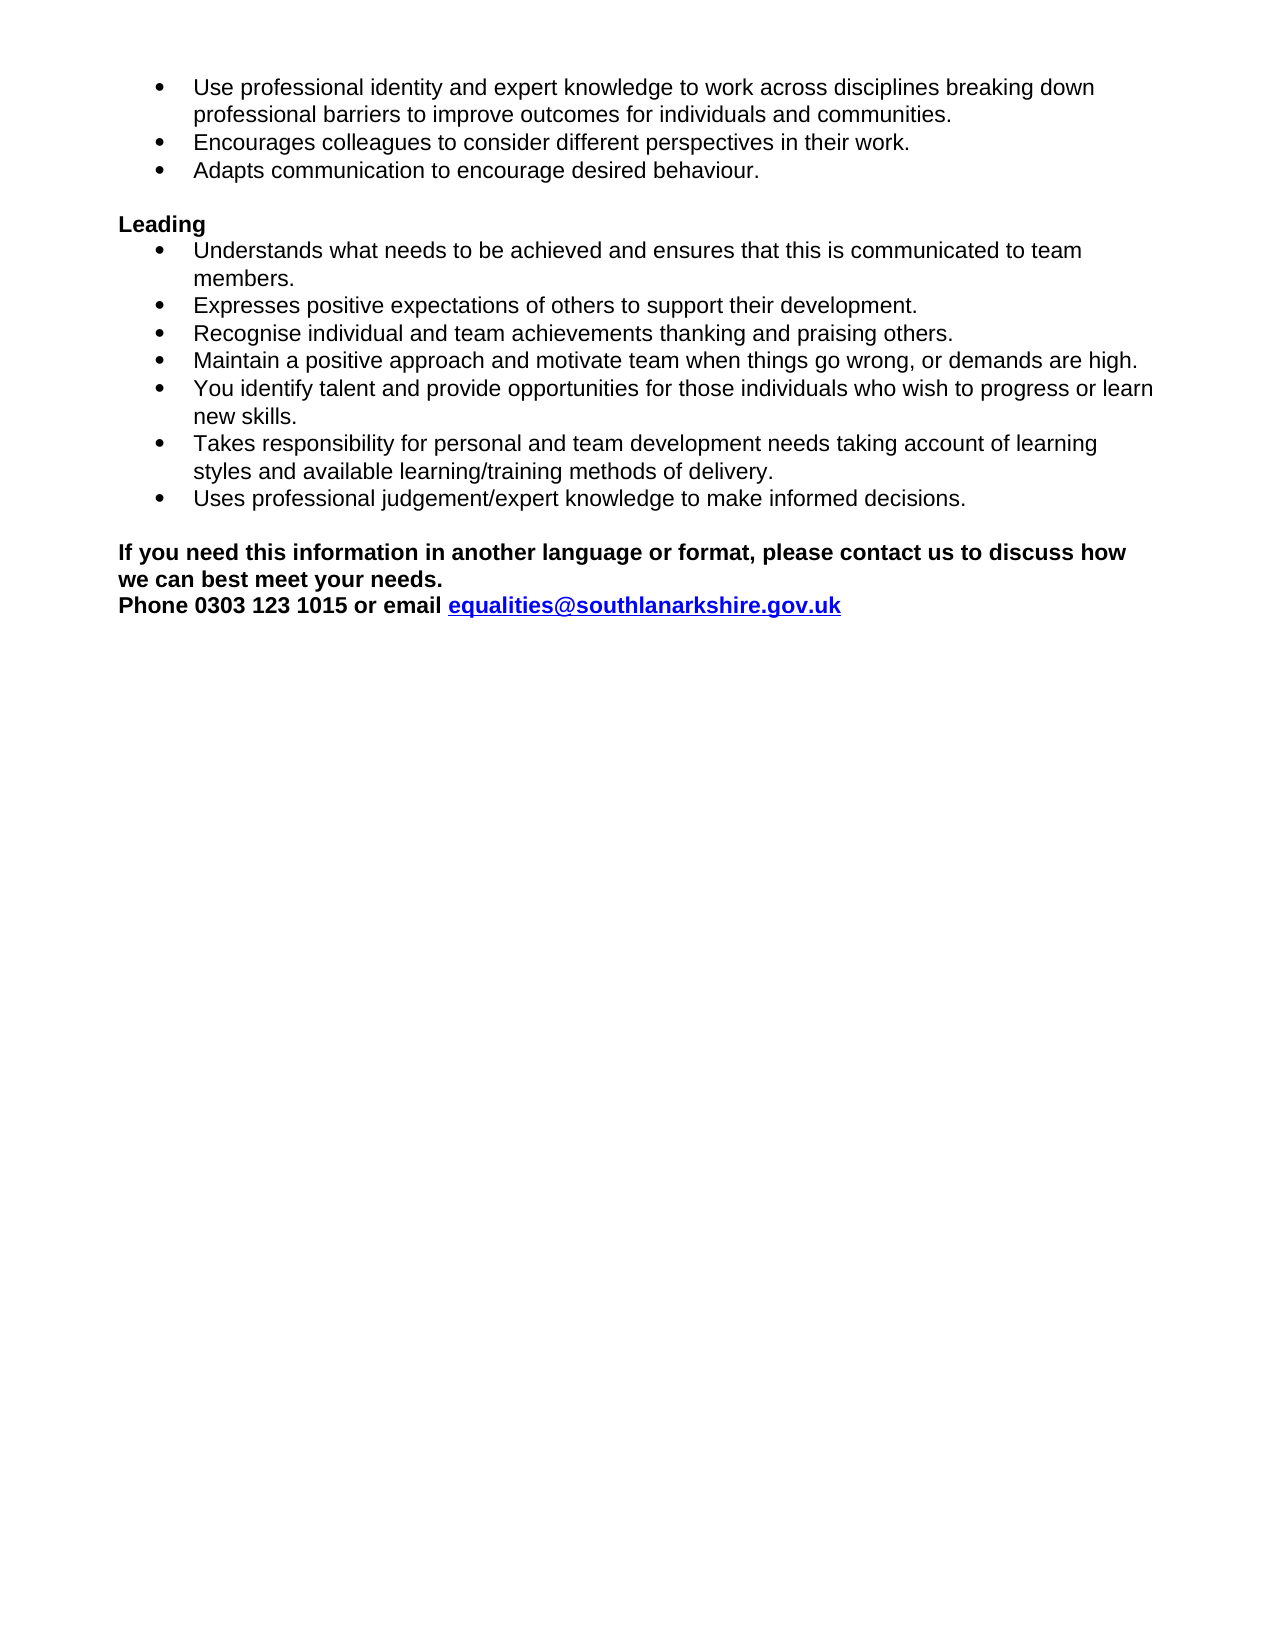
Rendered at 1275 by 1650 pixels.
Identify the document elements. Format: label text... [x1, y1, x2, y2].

list Expresses positive expectations of others to support their development. [156, 292, 1157, 318]
list Takes responsibility for personal and team development needs taking account of learning styles and available learning/training methods of delivery. [156, 430, 1157, 484]
list Encourages colleagues to consider different perspectives in their work. [156, 129, 1157, 155]
list Understands what needs to be achieved and ensures that this is communicated to team members. [156, 237, 1157, 291]
text Leading [118, 211, 1157, 237]
list Recognise individual and team achievements thanking and praising others. [156, 320, 1157, 346]
list Uses professional judgement/expert knowledge to make informed decisions. [156, 485, 1157, 512]
list You identify talent and provide opportunities for those individuals who wish to progress or learn new skills. [156, 375, 1157, 429]
text If you need this information in another language or format, please contact us to discuss how we can best meet your needs. [118, 539, 1157, 592]
list Adapts communication to encourage desired behaviour. [156, 157, 1157, 183]
list Maintain a positive approach and motivate team when things go wrong, or demands are high. [156, 347, 1157, 374]
text Phone 0303 123 1015 or email equalities@southlanarkshire.gov.uk [118, 592, 1157, 618]
list Use professional identity and expert knowledge to work across disciplines breaking down professional barriers to improve outcomes for individuals and communities. [156, 74, 1157, 128]
